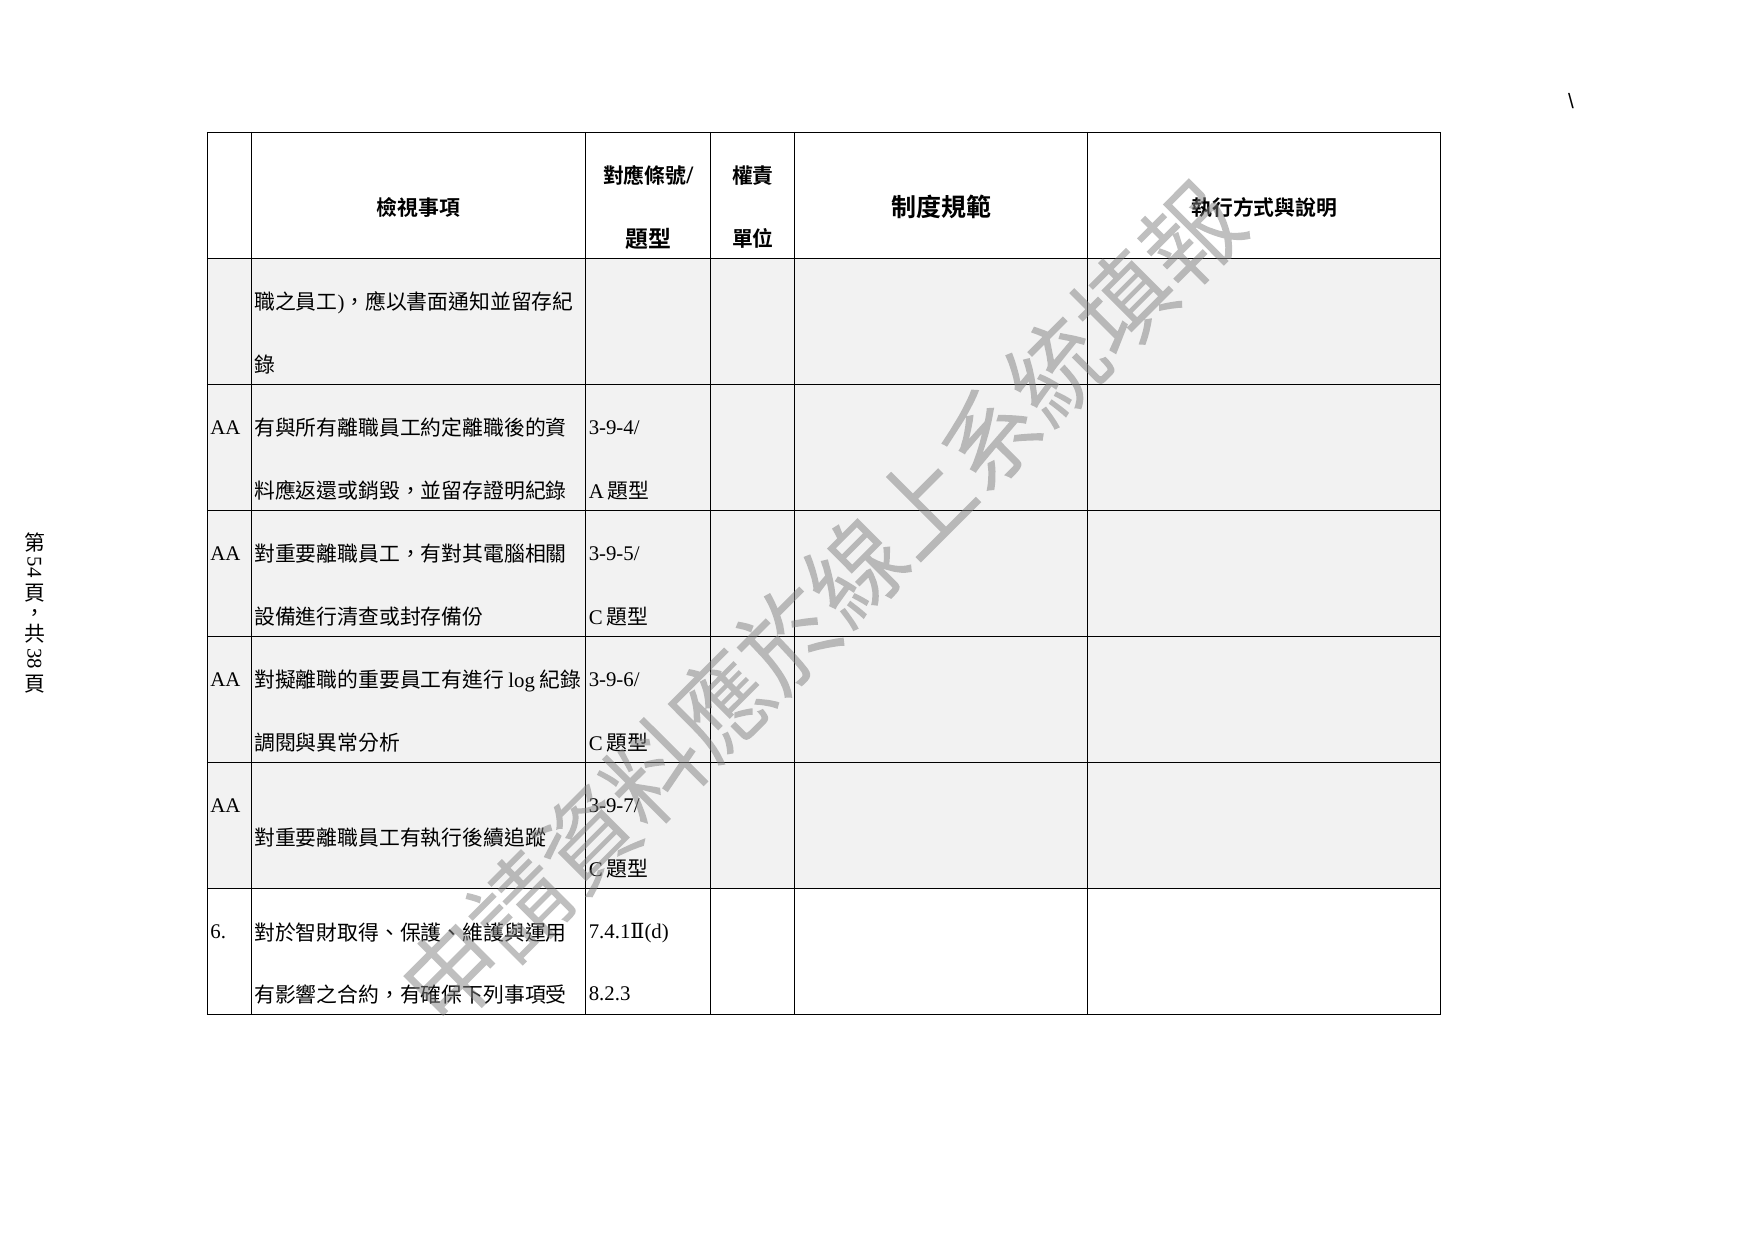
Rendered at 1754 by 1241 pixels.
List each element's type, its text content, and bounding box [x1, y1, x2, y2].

table_cell [711, 753, 716, 762]
table_cell AA [208, 385, 251, 510]
table_cell [1111, 270, 1134, 293]
table_cell 對重要離職員工，有對其電腦相關設備進行清查或封存備份 [252, 511, 585, 636]
table_cell [1088, 275, 1131, 330]
table_header 權責 單位 [711, 133, 794, 258]
table_cell [208, 259, 251, 384]
table_cell [711, 889, 794, 1014]
table_cell [711, 637, 794, 762]
table_cell 職之員工)，應以書面通知並留存紀錄 [252, 259, 585, 384]
table_cell [1088, 259, 1103, 284]
table_cell [1088, 511, 1440, 636]
table_cell [726, 696, 738, 708]
table_cell [711, 385, 794, 510]
table_cell 3-9-5/ C題型 [586, 511, 710, 636]
table_cell [756, 637, 774, 648]
table_cell [1036, 385, 1044, 394]
table_cell [1088, 259, 1440, 384]
table_cell 有與所有離職員工約定離職後的資料應返還或銷毀，並留存證明紀錄 [252, 385, 585, 510]
table_cell 3-9-7/ C題型 [586, 763, 710, 888]
table_cell 3-9-6/ C題型 [586, 637, 710, 762]
table_header 執行方式與說明 [1088, 133, 1440, 258]
table_cell [1126, 285, 1149, 308]
table_cell [712, 682, 723, 693]
table_cell 對擬離職的重要員工有進行log紀錄調閱與異常分析 [252, 637, 585, 762]
table_header 檢視事項 [252, 133, 585, 258]
table_cell 對重要離職員工有執行後續追蹤 [252, 763, 585, 888]
table_cell [795, 665, 802, 682]
table_cell AA [208, 763, 251, 888]
table_cell 7.4.1Ⅱ(d) 8.2.3 [586, 889, 710, 1014]
table_header 對應條號/ 題型 [586, 133, 710, 258]
table_cell [779, 603, 794, 636]
table_header 制度規範 [795, 133, 1087, 258]
table_cell [795, 385, 1087, 510]
table_cell [932, 511, 960, 525]
table_cell AA [208, 511, 251, 636]
table_cell [711, 511, 794, 636]
table_cell [719, 689, 730, 700]
table_cell [795, 763, 1087, 888]
table_cell [795, 511, 1087, 636]
table_cell [795, 259, 1087, 384]
table_cell [1088, 375, 1098, 384]
table_cell [711, 259, 794, 384]
table_cell [1088, 637, 1440, 762]
table_cell 3-9-4/ A題型 [586, 385, 710, 510]
table_cell [795, 637, 1087, 762]
table_cell [1134, 293, 1157, 316]
table_cell [1088, 385, 1440, 510]
table_cell AA [208, 637, 251, 762]
table_cell [1088, 763, 1440, 888]
table_cell [1088, 889, 1440, 1014]
table_cell [781, 637, 794, 651]
table_header [208, 133, 251, 258]
table_cell [586, 259, 710, 384]
table_cell [795, 889, 1087, 1014]
table_cell [1118, 278, 1141, 301]
table_cell [208, 889, 251, 1014]
table_cell [711, 763, 794, 888]
table_cell 對於智財取得、保護、維護與運用有影響之合約，有確保下列事項受 [252, 889, 585, 1014]
